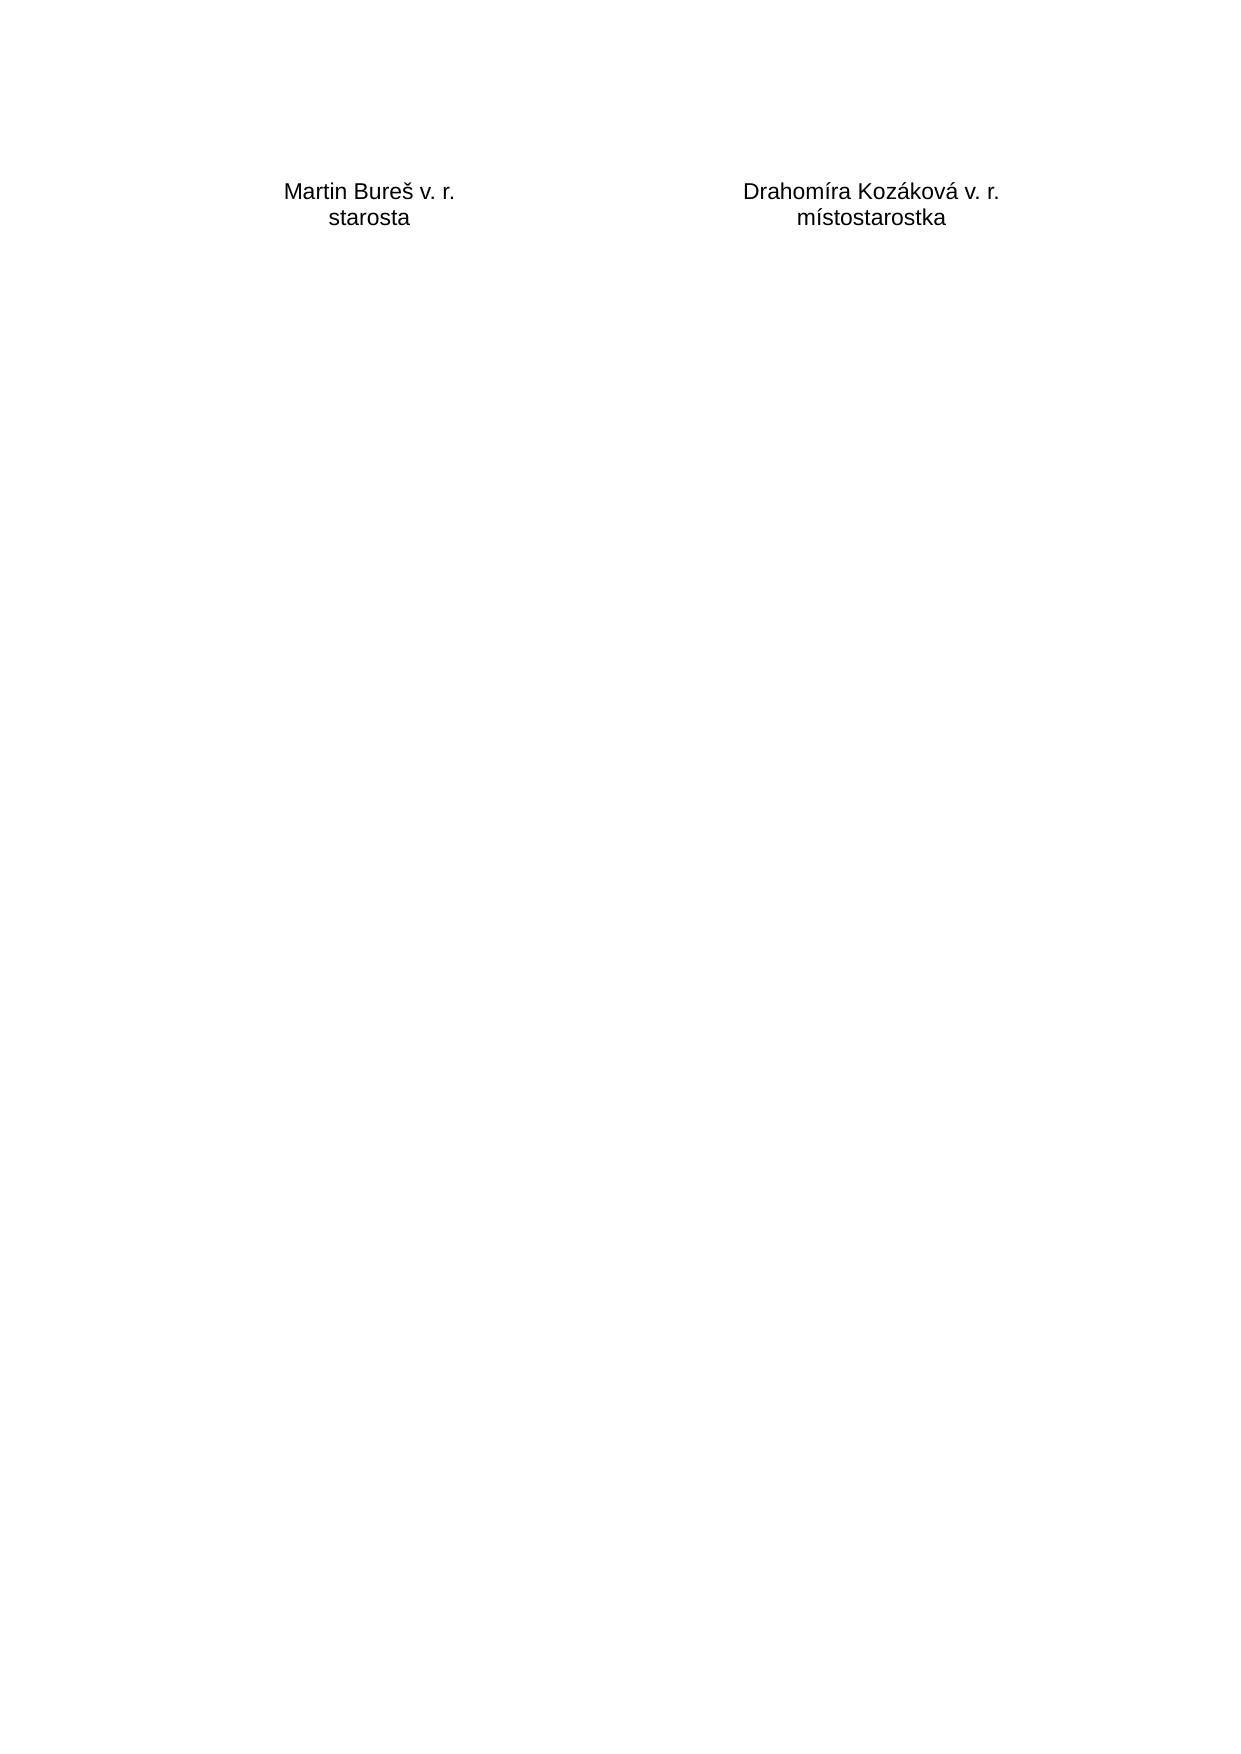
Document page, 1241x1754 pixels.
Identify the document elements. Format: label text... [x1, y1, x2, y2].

table_header Martin Bureš v. r. starosta [118, 118, 620, 236]
table_header Drahomíra Kozáková v. r. místostarostka [620, 118, 1122, 236]
table_cell [118, 236, 620, 354]
table_cell [620, 236, 1122, 354]
